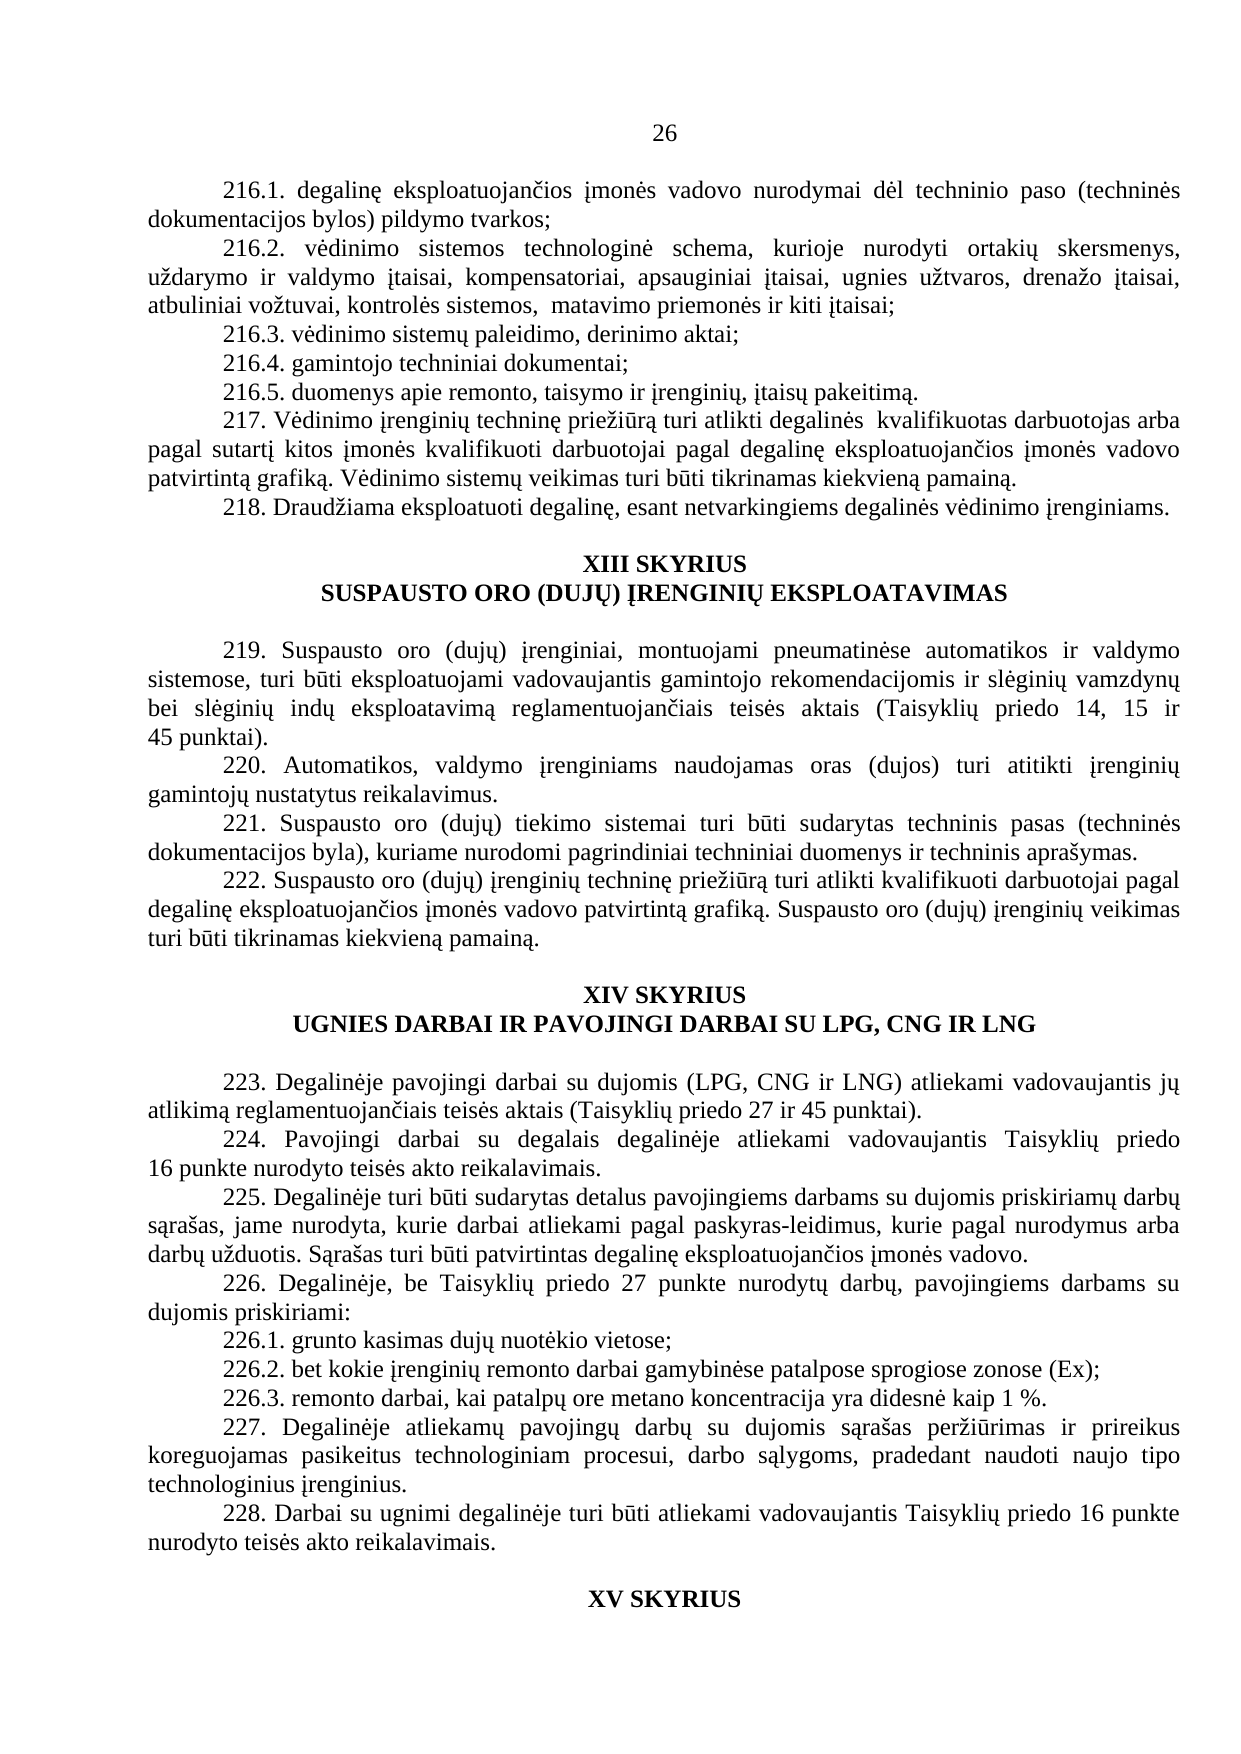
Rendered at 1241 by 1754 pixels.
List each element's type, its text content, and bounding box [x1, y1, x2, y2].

text 216.5. duomenys apie remonto, taisymo ir įrenginių, įtaisų pakeitimą. [148, 377, 1181, 406]
text 220. Automatikos, valdymo įrenginiams naudojamas oras (dujos) turi atitikti įrenginių gamintojų nustatytus reikalavimus. [148, 751, 1181, 808]
text 217. Vėdinimo įrenginių techninę priežiūrą turi atlikti degalinės kvalifikuotas darbuotojas arba pagal sutartį kitos įmonės kvalifikuoti darbuotojai pagal degalinę eksploatuojančios įmonės vadovo patvirtintą grafiką. Vėdinimo sistemų veikimas turi būti tikrinamas kiekvieną pamainą. [148, 406, 1181, 492]
text 227. Degalinėje atliekamų pavojingų darbų su dujomis sąrašas peržiūrimas ir prireikus koreguojamas pasikeitus technologiniam procesui, darbo sąlygoms, pradedant naudoti naujo tipo technologinius įrenginius. [148, 1412, 1181, 1498]
text 225. Degalinėje turi būti sudarytas detalus pavojingiems darbams su dujomis priskiriamų darbų sąrašas, jame nurodyta, kurie darbai atliekami pagal paskyras-leidimus, kurie pagal nurodymus arba darbų užduotis. Sąrašas turi būti patvirtintas degalinę eksploatuojančios įmonės vadovo. [148, 1182, 1181, 1268]
text 226.1. grunto kasimas dujų nuotėkio vietose; [148, 1326, 1181, 1354]
text 226.2. bet kokie įrenginių remonto darbai gamybinėse patalpose sprogiose zonose (Ex); [148, 1354, 1181, 1383]
text SUSPAUSTO ORO (DUJŲ) ĮRENGINIŲ EKSPLOATAVIMAS [148, 578, 1181, 607]
text 216.2. vėdinimo sistemos technologinė schema, kurioje nurodyti ortakių skersmenys, uždarymo ir valdymo įtaisai, kompensatoriai, apsauginiai įtaisai, ugnies užtvaros, drenažo įtaisai, atbuliniai vožtuvai, kontrolės sistemos, matavimo priemonės ir kiti įtaisai; [148, 233, 1181, 319]
text 216.1. degalinę eksploatuojančios įmonės vadovo nurodymai dėl techninio paso (techninės dokumentacijos bylos) pildymo tvarkos; [148, 176, 1181, 233]
text 216.3. vėdinimo sistemų paleidimo, derinimo aktai; [148, 319, 1181, 348]
text 221. Suspausto oro (dujų) tiekimo sistemai turi būti sudarytas techninis pasas (techninės dokumentacijos byla), kuriame nurodomi pagrindiniai techniniai duomenys ir techninis aprašymas. [148, 808, 1181, 866]
text 226.3. remonto darbai, kai patalpų ore metano koncentracija yra didesnė kaip 1 %. [148, 1383, 1181, 1412]
text UGNIES DARBAI IR PAVOJINGI DARBAI SU LPG, CNG IR LNG [148, 1009, 1181, 1038]
text 226. Degalinėje, be Taisyklių priedo 27 punkte nurodytų darbų, pavojingiems darbams su dujomis priskiriami: [148, 1268, 1181, 1326]
text 216.4. gamintojo techniniai dokumentai; [148, 348, 1181, 377]
text XIV SKYRIUS [148, 981, 1181, 1009]
text 219. Suspausto oro (dujų) įrenginiai, montuojami pneumatinėse automatikos ir valdymo sistemose, turi būti eksploatuojami vadovaujantis gamintojo rekomendacijomis ir slėginių vamzdynų bei slėginių indų eksploatavimą reglamentuojančiais teisės aktais (Taisyklių priedo 14, 15 ir 45 punktai). [148, 636, 1181, 751]
text 224. Pavojingi darbai su degalais degalinėje atliekami vadovaujantis Taisyklių priedo 16 punkte nurodyto teisės akto reikalavimais. [148, 1124, 1181, 1182]
text 222. Suspausto oro (dujų) įrenginių techninę priežiūrą turi atlikti kvalifikuoti darbuotojai pagal degalinę eksploatuojančios įmonės vadovo patvirtintą grafiką. Suspausto oro (dujų) įrenginių veikimas turi būti tikrinamas kiekvieną pamainą. [148, 866, 1181, 952]
text XV SKYRIUS [148, 1584, 1181, 1613]
text 223. Degalinėje pavojingi darbai su dujomis (LPG, CNG ir LNG) atliekami vadovaujantis jų atlikimą reglamentuojančiais teisės aktais (Taisyklių priedo 27 ir 45 punktai). [148, 1067, 1181, 1124]
text XIII SKYRIUS [148, 549, 1181, 578]
text 218. Draudžiama eksploatuoti degalinę, esant netvarkingiems degalinės vėdinimo įrenginiams. [148, 492, 1181, 521]
text 228. Darbai su ugnimi degalinėje turi būti atliekami vadovaujantis Taisyklių priedo 16 punkte nurodyto teisės akto reikalavimais. [148, 1498, 1181, 1556]
